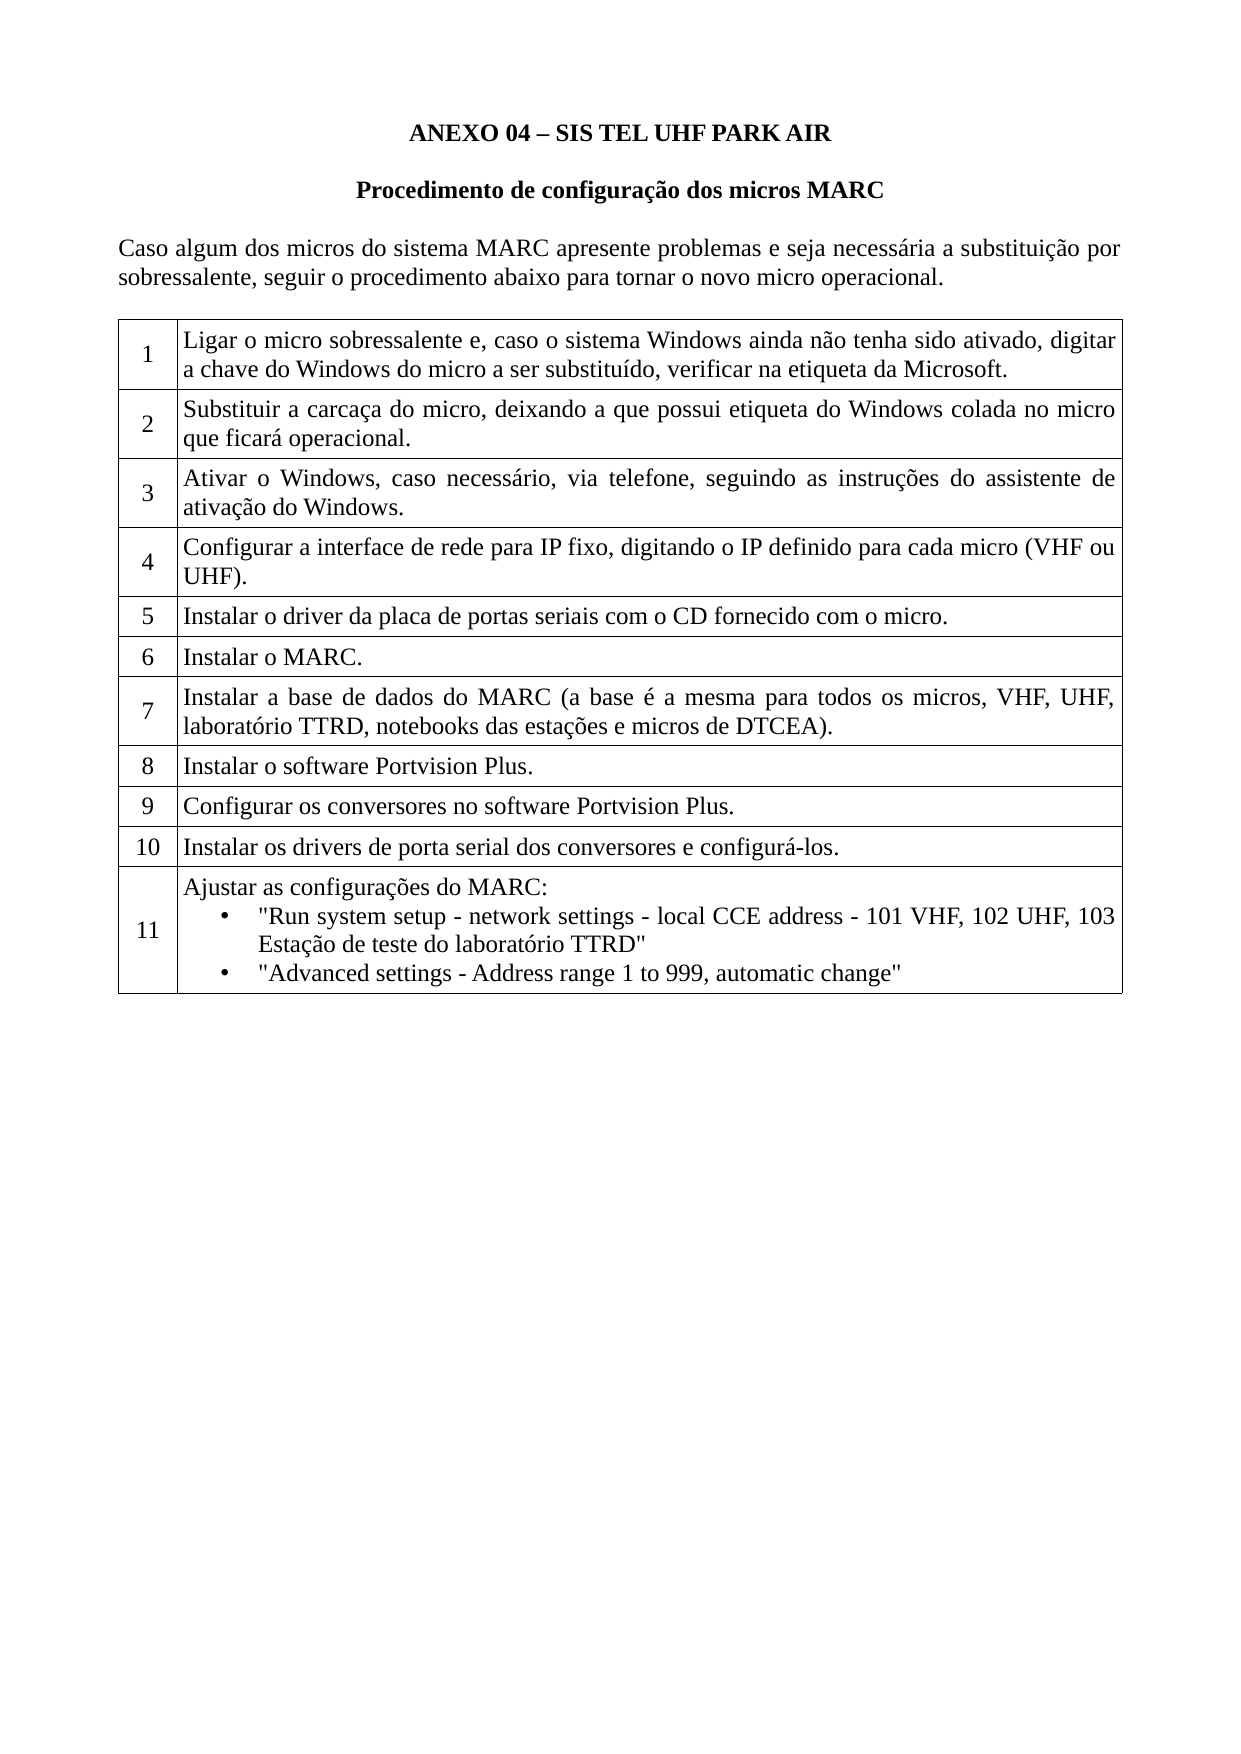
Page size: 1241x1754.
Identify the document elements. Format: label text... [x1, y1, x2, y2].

table_cell 2 [119, 390, 177, 457]
table_cell Instalar a base de dados do MARC (a base é a mesma para todos os micros, VHF, UHF, laboratório TTRD, notebooks das estações e micros de DTCEA). [178, 677, 1122, 745]
table_cell Configurar os conversores no software Portvision Plus. [178, 787, 1122, 826]
table_cell 9 [119, 787, 177, 826]
table_cell 5 [119, 597, 177, 636]
table_cell 3 [119, 459, 177, 527]
table_cell Instalar os drivers de porta serial dos conversores e configurá-los. [178, 827, 1122, 866]
table_cell 8 [119, 746, 177, 786]
text ANEXO 04 – SIS TEL UHF PARK AIR [118, 118, 1122, 147]
table_cell 6 [119, 637, 177, 676]
table_cell Substituir a carcaça do micro, deixando a que possui etiqueta do Windows colada no micro que ficará operacional. [178, 390, 1122, 457]
table_cell Instalar o software Portvision Plus. [178, 746, 1122, 786]
table_cell 11 [119, 867, 177, 993]
table_cell Instalar o driver da placa de portas seriais com o CD fornecido com o micro. [178, 597, 1122, 636]
table_cell 7 [119, 677, 177, 745]
table_header Ligar o micro sobressalente e, caso o sistema Windows ainda não tenha sido ativado, digitar a chave do Windows do micro a ser substituído, verificar na etiqueta da Microsoft. [178, 320, 1122, 388]
table_cell Ativar o Windows, caso necessário, via telefone, seguindo as instruções do assistente de ativação do Windows. [178, 459, 1122, 527]
table_cell 4 [119, 528, 177, 596]
text Procedimento de configuração dos micros MARC [118, 176, 1122, 204]
table_cell Instalar o MARC. [178, 637, 1122, 676]
table_cell Ajustar as configurações do MARC: "Run system setup - network settings - local CCE address - 101 VHF, 102 UHF, 103 Estação de teste do laboratório TTRD" "Advanced settings - Address range 1 to 999, automatic change" [178, 867, 1122, 993]
table_header 1 [119, 320, 177, 388]
table_cell Configurar a interface de rede para IP fixo, digitando o IP definido para cada micro (VHF ou UHF). [178, 528, 1122, 596]
text Caso algum dos micros do sistema MARC apresente problemas e seja necessária a substituição por sobressalente, seguir o procedimento abaixo para tornar o novo micro operacional. [118, 233, 1122, 291]
table_cell 10 [119, 827, 177, 866]
